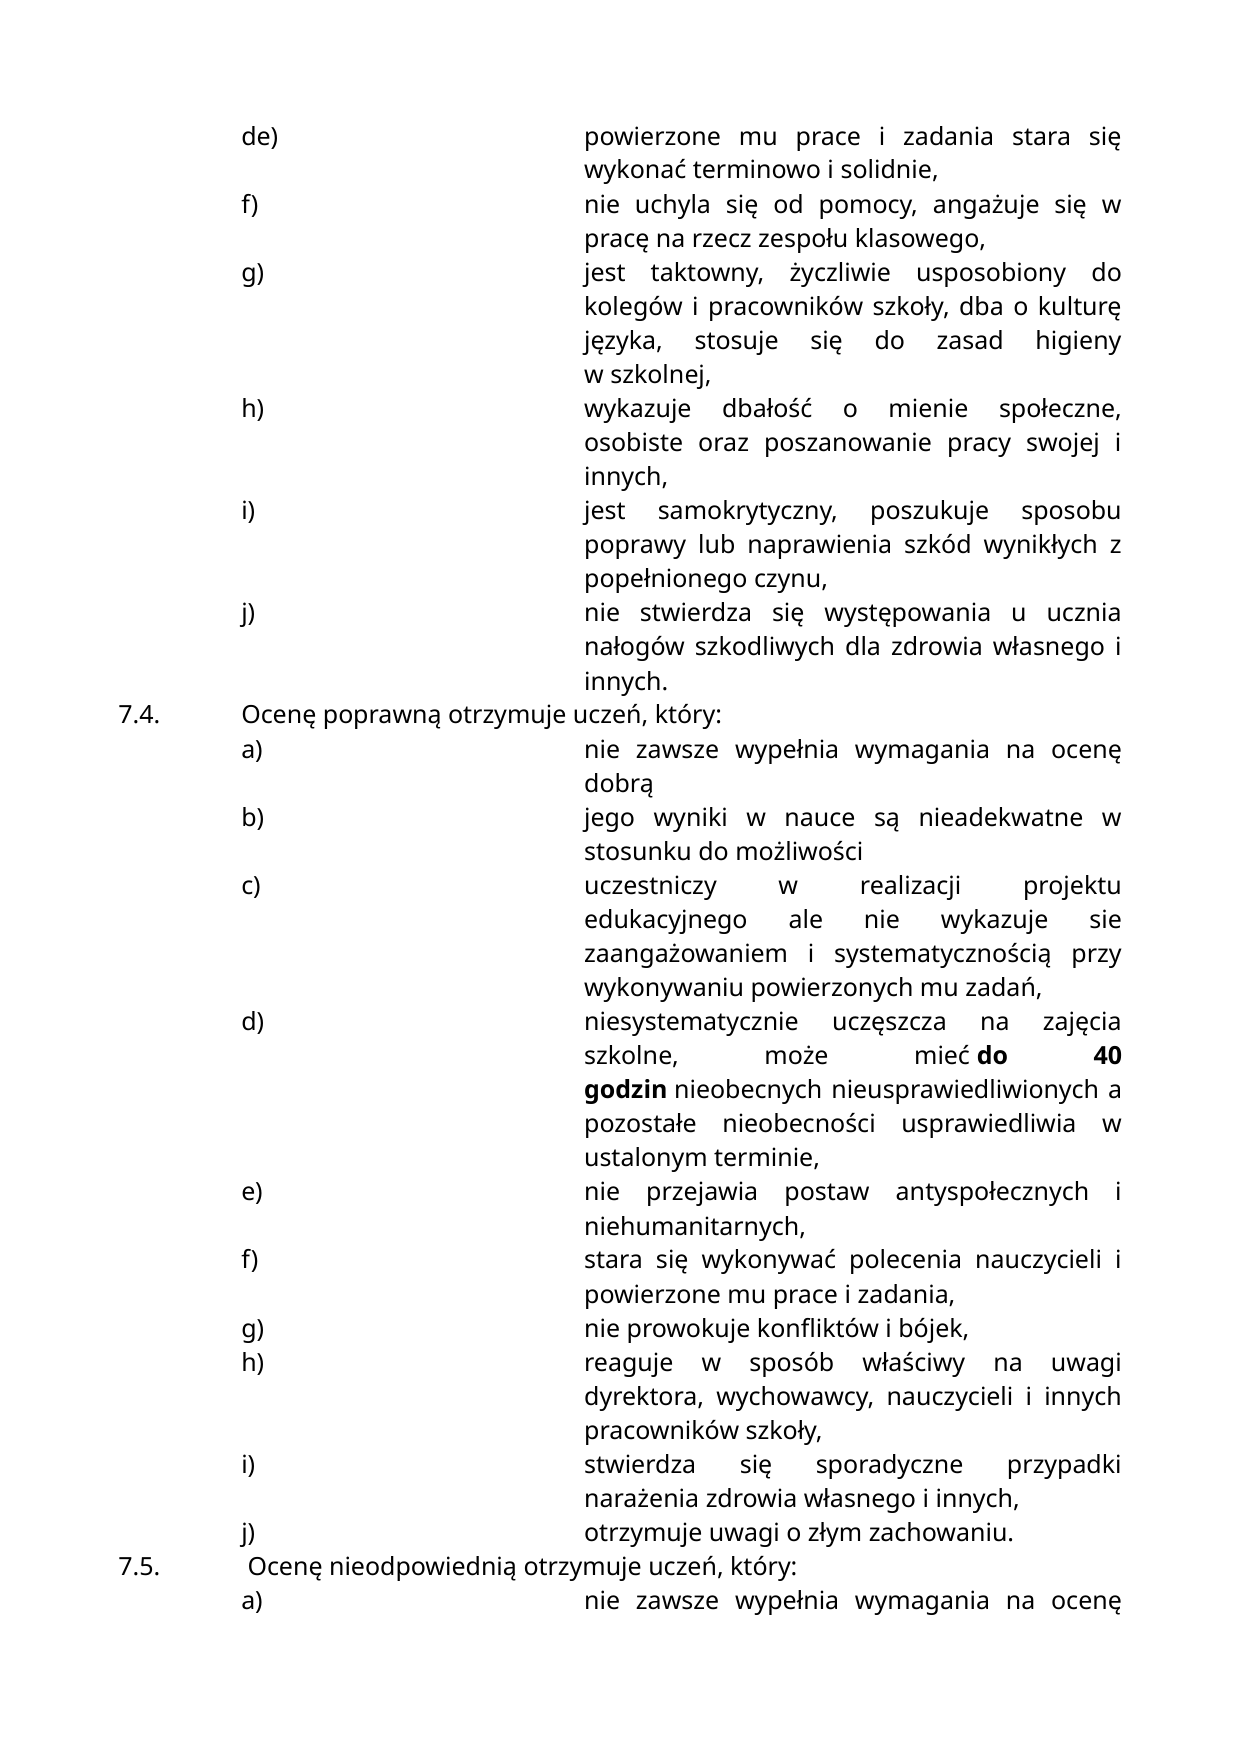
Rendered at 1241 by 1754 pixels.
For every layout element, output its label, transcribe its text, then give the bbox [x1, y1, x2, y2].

table_cell otrzymuje uwagi o złym zachowaniu. [584, 1515, 1122, 1549]
table_cell a) [241, 731, 584, 799]
table_cell de) [241, 118, 584, 186]
table_cell h) [241, 391, 584, 493]
table_cell nie stwierdza się występowania u ucznia nałogów szkodliwych dla zdrowia własnego i innych. [584, 595, 1122, 697]
table_cell [118, 186, 241, 254]
table_cell jego wyniki w nauce są nieadekwatne w stosunku do możliwości [584, 799, 1122, 867]
table_cell [118, 799, 241, 867]
table_cell [118, 1344, 241, 1447]
table_cell b) [241, 799, 584, 867]
table_cell powierzone mu prace i zadania stara się wykonać terminowo i solidnie, [584, 118, 1122, 186]
table_cell h) [241, 1344, 584, 1447]
table_cell uczestniczy w realizacji projektu edukacyjnego ale nie wykazuje sie zaangażowaniem i systematycznością przy wykonywaniu powierzonych mu zadań, [584, 868, 1122, 1004]
table_cell [118, 595, 241, 697]
table_cell [118, 391, 241, 493]
table_cell 7.4. [118, 697, 241, 731]
table_cell [118, 1515, 241, 1549]
table_cell stwierdza się sporadyczne przypadki narażenia zdrowia własnego i innych, [584, 1447, 1122, 1515]
table_cell g) [241, 254, 584, 391]
table_cell [118, 1447, 241, 1515]
table_cell [118, 1004, 241, 1174]
table_cell [118, 118, 241, 186]
table_cell f) [241, 186, 584, 254]
table_cell nie zawsze wypełnia wymagania na ocenę [584, 1583, 1122, 1617]
table_cell nie prowokuje konfliktów i bójek, [584, 1310, 1122, 1344]
table_cell nie przejawia postaw antyspołecznych i niehumanitarnych, [584, 1174, 1122, 1242]
table_cell [118, 731, 241, 799]
table_cell [118, 254, 241, 391]
table_cell nie zawsze wypełnia wymagania na ocenę dobrą [584, 731, 1122, 799]
table_cell f) [241, 1242, 584, 1310]
table_cell a) [241, 1583, 584, 1617]
table_cell jest taktowny, życzliwie usposobiony do kolegów i pracowników szkoły, dba o kulturę języka, stosuje się do zasad higieny w szkolnej, [584, 254, 1122, 391]
table_cell [118, 1583, 241, 1617]
table_cell Ocenę nieodpowiednią otrzymuje uczeń, który: [241, 1549, 1122, 1583]
table_cell [118, 1310, 241, 1344]
table_cell 7.5. [118, 1549, 241, 1583]
table_cell i) [241, 493, 584, 595]
table_cell e) [241, 1174, 584, 1242]
table_cell j) [241, 1515, 584, 1549]
table_cell stara się wykonywać polecenia nauczycieli i powierzone mu prace i zadania, [584, 1242, 1122, 1310]
table_cell niesystematycznie uczęszcza na zajęcia szkolne, może mieć do 40 godzin nieobecnych nieusprawiedliwionych a pozostałe nieobecności usprawiedliwia w ustalonym terminie, [584, 1004, 1122, 1174]
table_cell [118, 1242, 241, 1310]
table_cell [118, 1174, 241, 1242]
table_cell reaguje w sposób właściwy na uwagi dyrektora, wychowawcy, nauczycieli i innych pracowników szkoły, [584, 1344, 1122, 1447]
table_cell i) [241, 1447, 584, 1515]
table_cell c) [241, 868, 584, 1004]
table_cell [118, 493, 241, 595]
table_cell j) [241, 595, 584, 697]
table_cell jest samokrytyczny, poszukuje sposobu poprawy lub naprawienia szkód wynikłych z popełnionego czynu, [584, 493, 1122, 595]
table_cell wykazuje dbałość o mienie społeczne, osobiste oraz poszanowanie pracy swojej i innych, [584, 391, 1122, 493]
table_cell d) [241, 1004, 584, 1174]
table_cell nie uchyla się od pomocy, angażuje się w pracę na rzecz zespołu klasowego, [584, 186, 1122, 254]
table_cell g) [241, 1310, 584, 1344]
table_cell [118, 868, 241, 1004]
table_cell Ocenę poprawną otrzymuje uczeń, który: [241, 697, 1122, 731]
